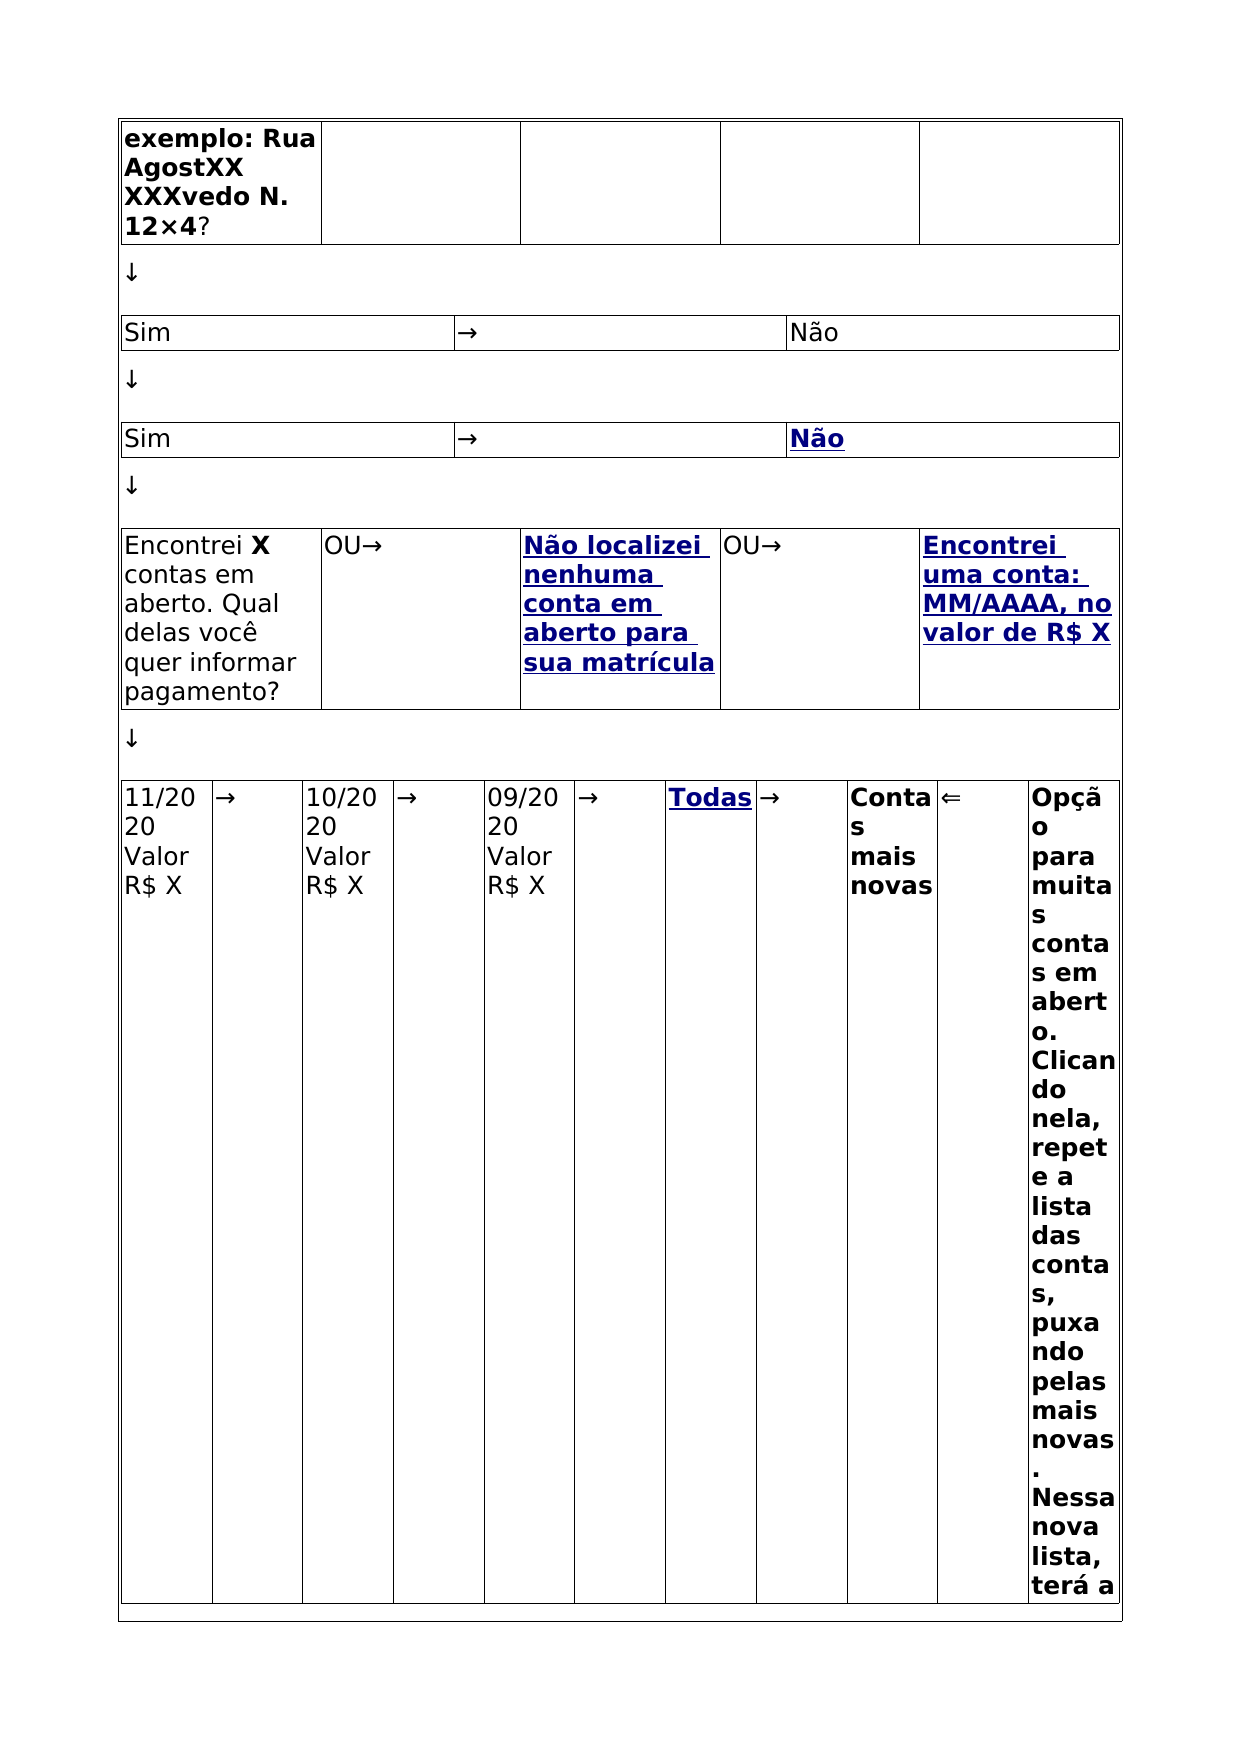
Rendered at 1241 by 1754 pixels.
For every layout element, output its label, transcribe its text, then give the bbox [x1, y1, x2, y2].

table_header [521, 122, 720, 244]
table_header → [575, 781, 665, 1603]
table_header [721, 122, 919, 244]
table_header Encontrei uma conta: MM/AAAA, no valor de R$ X [920, 529, 1119, 709]
table_header 11/2020 Valor R$ X [122, 781, 212, 1603]
table_header [322, 122, 520, 244]
table_header → [394, 781, 484, 1603]
table_header Sim [122, 316, 454, 350]
table_header 10/2020 Valor R$ X [303, 781, 393, 1603]
table_header OU→ [322, 529, 520, 709]
table_header [920, 122, 1119, 244]
table_header 09/2020 Valor R$ X [485, 781, 574, 1603]
table_header Encontrei X contas em aberto. Qual delas você quer informar pagamento? [122, 529, 321, 709]
table_header → [455, 316, 786, 350]
table_header exemplo: Rua AgostXX XXXvedo N. 12×4? [122, 122, 321, 244]
table_header OU→ [721, 529, 919, 709]
table_header → [213, 781, 302, 1603]
table_header Opção para muitas contas em aberto. Clicando nela, repete a lista das contas, puxando pelas mais novas. Nessa nova lista, terá a [1029, 781, 1119, 1603]
table_header ↓ ↓ ↓ ↓ [119, 119, 1122, 1621]
table_header ⇐ [938, 781, 1028, 1603]
table_header → [757, 781, 847, 1603]
table_header Contas mais novas [848, 781, 937, 1603]
table_header Não [787, 423, 1119, 457]
table_header → [455, 423, 786, 457]
table_header Não localizei nenhuma conta em aberto para sua matrícula [521, 529, 720, 709]
table_header Todas [666, 781, 756, 1603]
table_header Não [787, 316, 1119, 350]
table_header Sim [122, 423, 454, 457]
